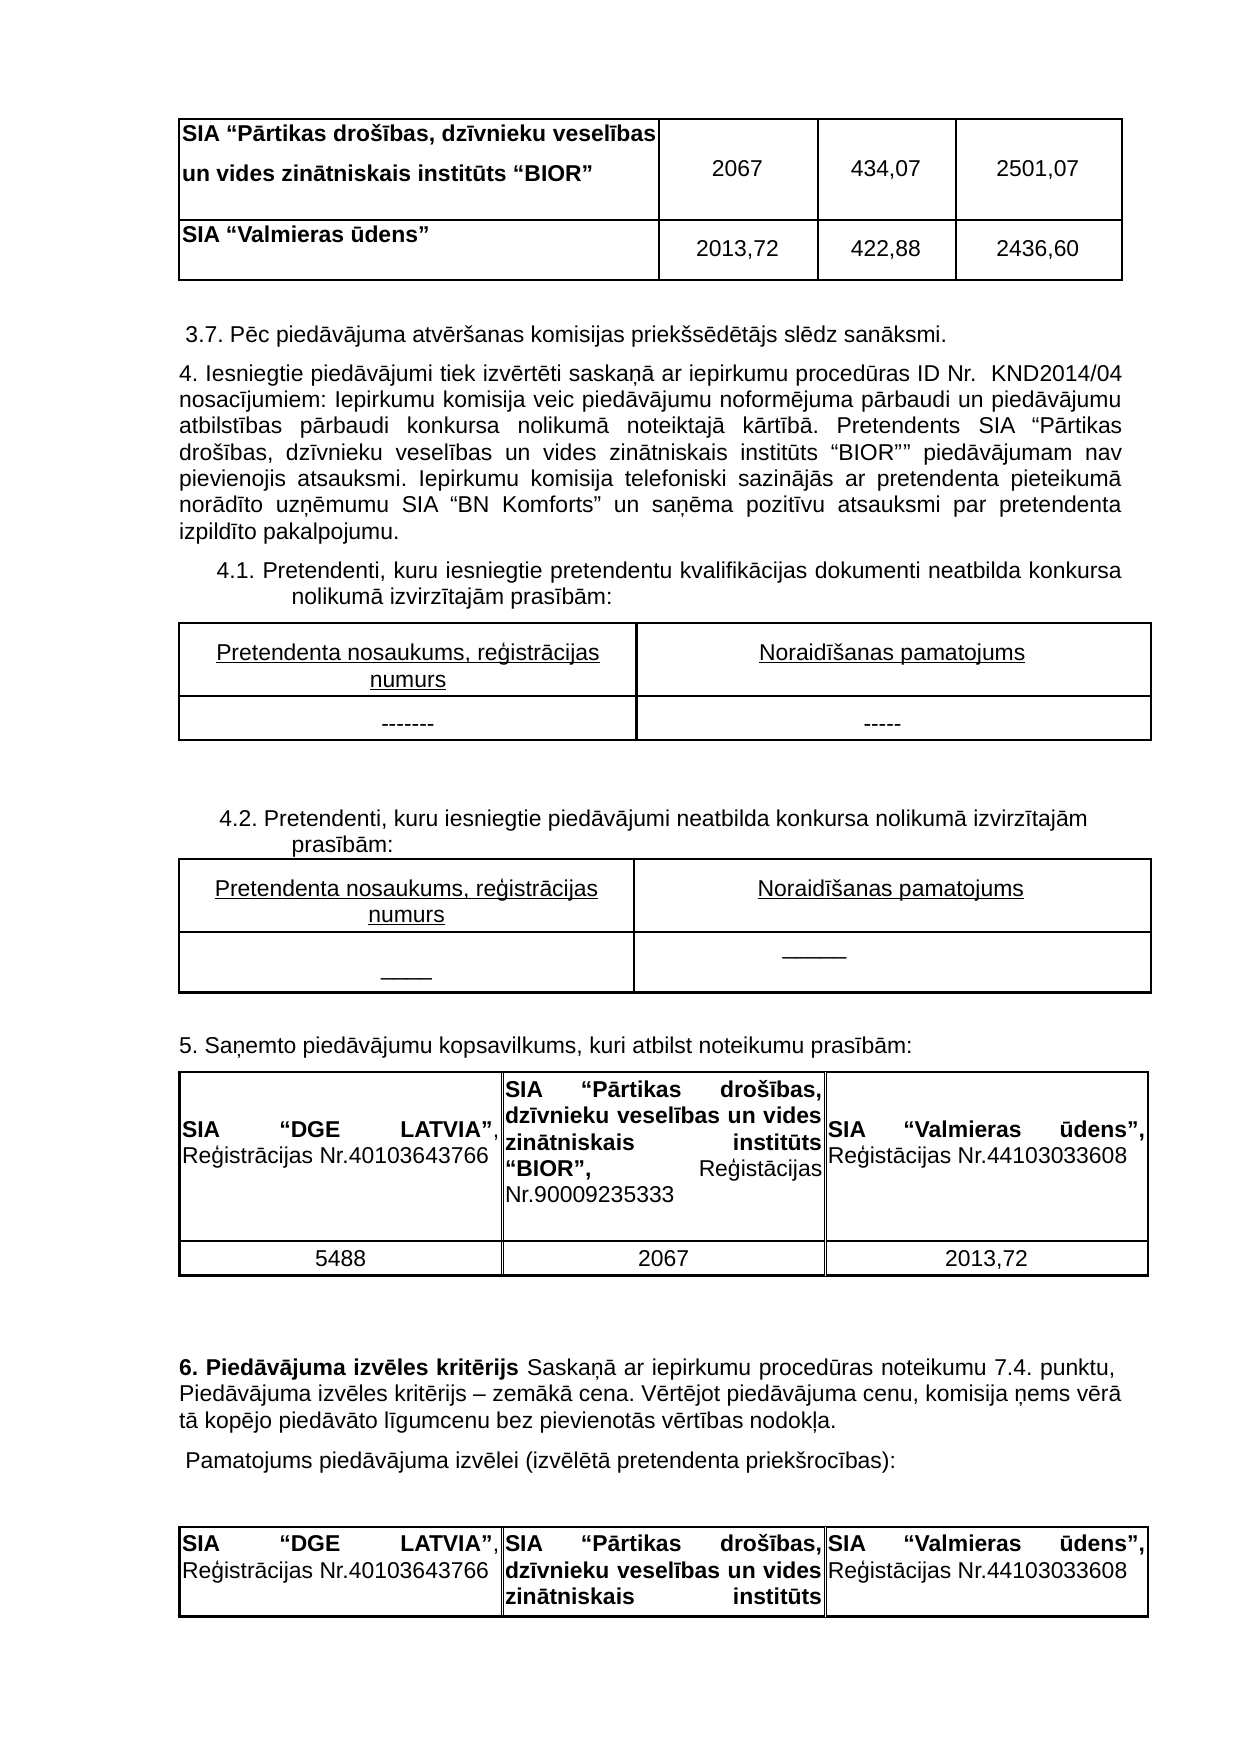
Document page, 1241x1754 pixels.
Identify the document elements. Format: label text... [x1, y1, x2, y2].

table_cell 2013,72 [827, 1242, 1147, 1274]
table_cell ----- [638, 697, 1150, 739]
text 4.1. Pretendenti, kuru iesniegtie pretendentu kvalifikācijas dokumenti neatbilda konkursa nolikumā izvirzītajām prasībām: [216, 557, 1122, 609]
table_cell 422,88 [819, 221, 955, 279]
text 4.2. Pretendenti, kuru iesniegtie piedāvājumi neatbilda konkursa nolikumā izvirzītajām prasībām: [219, 805, 1122, 857]
table_cell 2067 [660, 120, 817, 218]
table_cell SIA “Pārtikas drošības, dzīvnieku veselības un vides zinātniskais institūts “BIOR” [180, 120, 658, 218]
table_header SIA “Valmieras ūdens”, Reģistācijas Nr.44103033608 [827, 1073, 1147, 1240]
table_header SIA “DGE LATVIA”, Reģistrācijas Nr.40103643766 [181, 1073, 501, 1240]
table_header Pretendenta nosaukums, reģistrācijas numurs [180, 860, 633, 931]
text Pamatojums piedāvājuma izvēlei (izvēlētā pretendenta priekšrocības): [179, 1445, 1122, 1474]
text 6. Piedāvājuma izvēles kritērijs Saskaņā ar iepirkumu procedūras noteikumu 7.4. punktu, Piedāvājuma izvēles kritērijs – zemākā cena. Vērtējot piedāvājuma cenu, komisija ņems vērā tā kopējo piedāvāto līgumcenu bez pievienotās vērtības nodokļa. [179, 1354, 1122, 1433]
table_header SIA “Valmieras ūdens”, Reģistācijas Nr.44103033608 [827, 1528, 1147, 1615]
table_header SIA “Pārtikas drošības, dzīvnieku veselības un vides zinātniskais institūts [504, 1528, 824, 1615]
table_header Pretendenta nosaukums, reģistrācijas numurs [180, 624, 635, 695]
table_cell 5488 [181, 1242, 501, 1274]
table_cell _____ [635, 933, 1150, 991]
table_cell 434,07 [819, 120, 955, 218]
text 5. Saņemto piedāvājumu kopsavilkums, kuri atbilst noteikumu prasībām: [179, 1032, 1122, 1059]
table_cell 2436,60 [957, 221, 1121, 279]
text 3.7. Pēc piedāvājuma atvēršanas komisijas priekšsēdētājs slēdz sanāksmi. [179, 321, 1122, 347]
table_header Noraidīšanas pamatojums [635, 860, 1150, 931]
table_cell 2501,07 [957, 120, 1121, 218]
text 4. Iesniegtie piedāvājumi tiek izvērtēti saskaņā ar iepirkumu procedūras ID Nr. KND2014/04 nosacījumiem: Iepirkumu komisija veic piedāvājumu noformējuma pārbaudi un piedāvājumu atbilstības pārbaudi konkursa nolikumā noteiktajā kārtībā. Pretendents SIA “Pārtikas drošības, dzīvnieku veselības un vides zinātniskais institūts “BIOR”” piedāvājumam nav pievienojis atsauksmi. Iepirkumu komisija telefoniski sazinājās ar pretendenta pieteikumā norādīto uzņēmumu SIA “BN Komforts” un saņēma pozitīvu atsauksmi par pretendenta izpildīto pakalpojumu. [179, 360, 1122, 544]
table_header SIA “Pārtikas drošības, dzīvnieku veselības un vides zinātniskais institūts “BIOR”, Reģistācijas Nr.90009235333 [504, 1073, 824, 1240]
table_cell ------- [180, 697, 635, 739]
table_header Noraidīšanas pamatojums [638, 624, 1150, 695]
table_cell ____ [180, 933, 633, 991]
table_cell 2067 [504, 1242, 824, 1274]
table_header SIA “DGE LATVIA”, Reģistrācijas Nr.40103643766 [181, 1528, 501, 1615]
table_cell 2013,72 [660, 221, 817, 279]
table_cell SIA “Valmieras ūdens” [180, 221, 658, 279]
